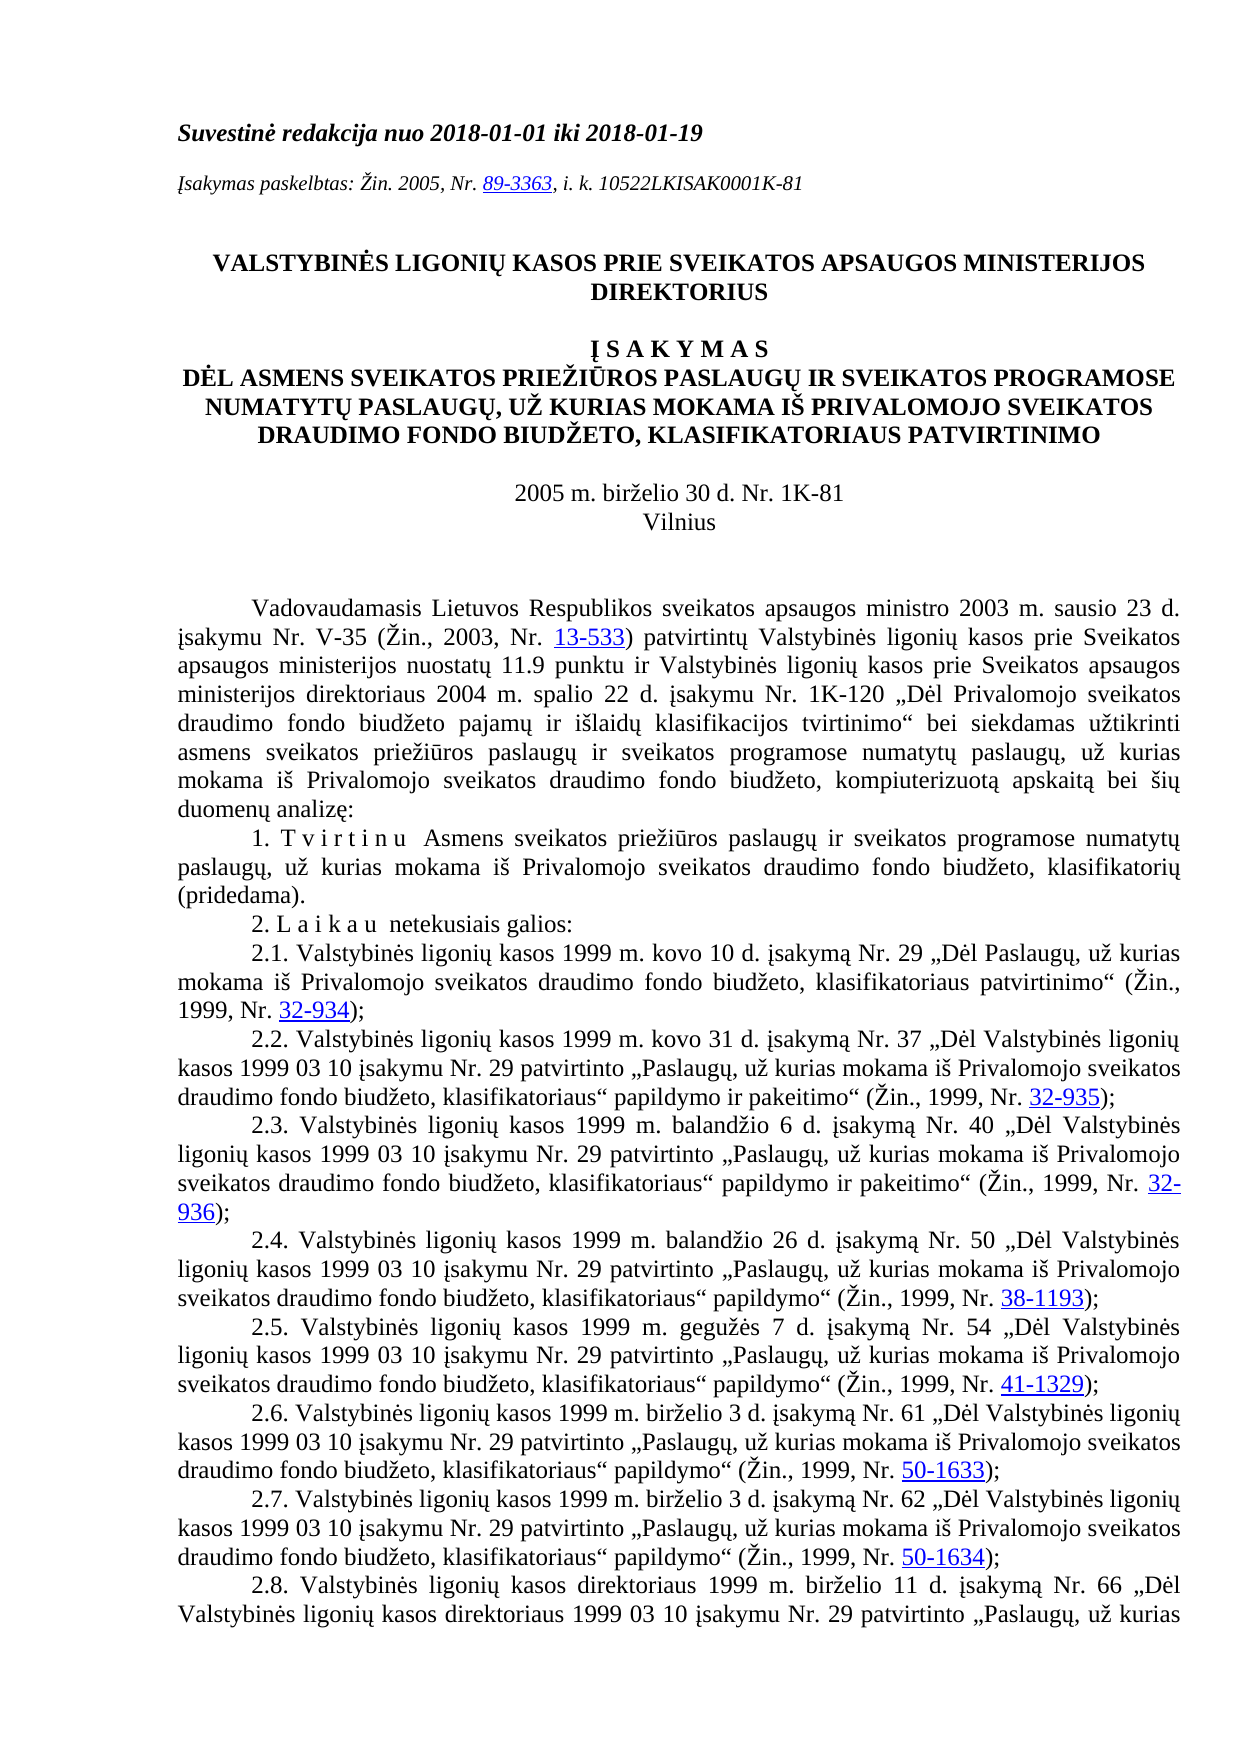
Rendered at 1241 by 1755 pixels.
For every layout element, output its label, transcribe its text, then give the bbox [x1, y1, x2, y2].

text DĖL ASMENS SVEIKATOS PRIEŽIŪROS PASLAUGŲ IR SVEIKATOS PROGRAMOSE NUMATYTŲ PASLAUGŲ, UŽ KURIAS MOKAMA IŠ PRIVALOMOJO SVEIKATOS DRAUDIMO FONDO BIUDŽETO, KLASIFIKATORIAUS PATVIRTINIMO [177, 363, 1181, 449]
text 2.3. Valstybinės ligonių kasos 1999 m. balandžio 6 d. įsakymą Nr. 40 „Dėl Valstybinės ligonių kasos 1999 03 10 įsakymu Nr. 29 patvirtinto „Paslaugų, už kurias mokama iš Privalomojo sveikatos draudimo fondo biudžeto, klasifikatoriaus“ papildymo ir pakeitimo“ (Žin., 1999, Nr. 32-936); [177, 1110, 1181, 1225]
text 1. Tvirtinu Asmens sveikatos priežiūros paslaugų ir sveikatos programose numatytų paslaugų, už kurias mokama iš Privalomojo sveikatos draudimo fondo biudžeto, klasifikatorių (pridedama). [177, 823, 1181, 909]
text 2.6. Valstybinės ligonių kasos 1999 m. birželio 3 d. įsakymą Nr. 61 „Dėl Valstybinės ligonių kasos 1999 03 10 įsakymu Nr. 29 patvirtinto „Paslaugų, už kurias mokama iš Privalomojo sveikatos draudimo fondo biudžeto, klasifikatoriaus“ papildymo“ (Žin., 1999, Nr. 50-1633); [177, 1398, 1181, 1484]
text Vadovaudamasis Lietuvos Respublikos sveikatos apsaugos ministro 2003 m. sausio 23 d. įsakymu Nr. V-35 (Žin., 2003, Nr. 13-533) patvirtintų Valstybinės ligonių kasos prie Sveikatos apsaugos ministerijos nuostatų 11.9 punktu ir Valstybinės ligonių kasos prie Sveikatos apsaugos ministerijos direktoriaus 2004 m. spalio 22 d. įsakymu Nr. 1K-120 „Dėl Privalomojo sveikatos draudimo fondo biudžeto pajamų ir išlaidų klasifikacijos tvirtinimo“ bei siekdamas užtikrinti asmens sveikatos priežiūros paslaugų ir sveikatos programose numatytų paslaugų, už kurias mokama iš Privalomojo sveikatos draudimo fondo biudžeto, kompiuterizuotą apskaitą bei šių duomenų analizę: [177, 593, 1181, 823]
text Į S A K Y M A S [177, 334, 1181, 363]
text Suvestinė redakcija nuo 2018-01-01 iki 2018-01-19 [177, 118, 1181, 147]
text VALSTYBINĖS LIGONIŲ KASOS PRIE SVEIKATOS APSAUGOS MINISTERIJOS DIREKTORIUS [177, 248, 1181, 305]
text 2.7. Valstybinės ligonių kasos 1999 m. birželio 3 d. įsakymą Nr. 62 „Dėl Valstybinės ligonių kasos 1999 03 10 įsakymu Nr. 29 patvirtinto „Paslaugų, už kurias mokama iš Privalomojo sveikatos draudimo fondo biudžeto, klasifikatoriaus“ papildymo“ (Žin., 1999, Nr. 50-1634); [177, 1484, 1181, 1570]
text 2.2. Valstybinės ligonių kasos 1999 m. kovo 31 d. įsakymą Nr. 37 „Dėl Valstybinės ligonių kasos 1999 03 10 įsakymu Nr. 29 patvirtinto „Paslaugų, už kurias mokama iš Privalomojo sveikatos draudimo fondo biudžeto, klasifikatoriaus“ papildymo ir pakeitimo“ (Žin., 1999, Nr. 32-935); [177, 1024, 1181, 1110]
text 2.1. Valstybinės ligonių kasos 1999 m. kovo 10 d. įsakymą Nr. 29 „Dėl Paslaugų, už kurias mokama iš Privalomojo sveikatos draudimo fondo biudžeto, klasifikatoriaus patvirtinimo“ (Žin., 1999, Nr. 32-934); [177, 938, 1181, 1024]
text 2.8. Valstybinės ligonių kasos direktoriaus 1999 m. birželio 11 d. įsakymą Nr. 66 „Dėl Valstybinės ligonių kasos direktoriaus 1999 03 10 įsakymu Nr. 29 patvirtinto „Paslaugų, už kurias [177, 1570, 1181, 1628]
text 2. Laikau netekusiais galios: [177, 909, 1181, 938]
text 2.4. Valstybinės ligonių kasos 1999 m. balandžio 26 d. įsakymą Nr. 50 „Dėl Valstybinės ligonių kasos 1999 03 10 įsakymu Nr. 29 patvirtinto „Paslaugų, už kurias mokama iš Privalomojo sveikatos draudimo fondo biudžeto, klasifikatoriaus“ papildymo“ (Žin., 1999, Nr. 38-1193); [177, 1225, 1181, 1312]
text Įsakymas paskelbtas: Žin. 2005, Nr. 89-3363, i. k. 10522LKISAK0001K-81 [177, 171, 1181, 195]
text 2.5. Valstybinės ligonių kasos 1999 m. gegužės 7 d. įsakymą Nr. 54 „Dėl Valstybinės ligonių kasos 1999 03 10 įsakymu Nr. 29 patvirtinto „Paslaugų, už kurias mokama iš Privalomojo sveikatos draudimo fondo biudžeto, klasifikatoriaus“ papildymo“ (Žin., 1999, Nr. 41-1329); [177, 1312, 1181, 1398]
text Vilnius [177, 507, 1181, 535]
text 2005 m. birželio 30 d. Nr. 1K-81 [177, 478, 1181, 507]
